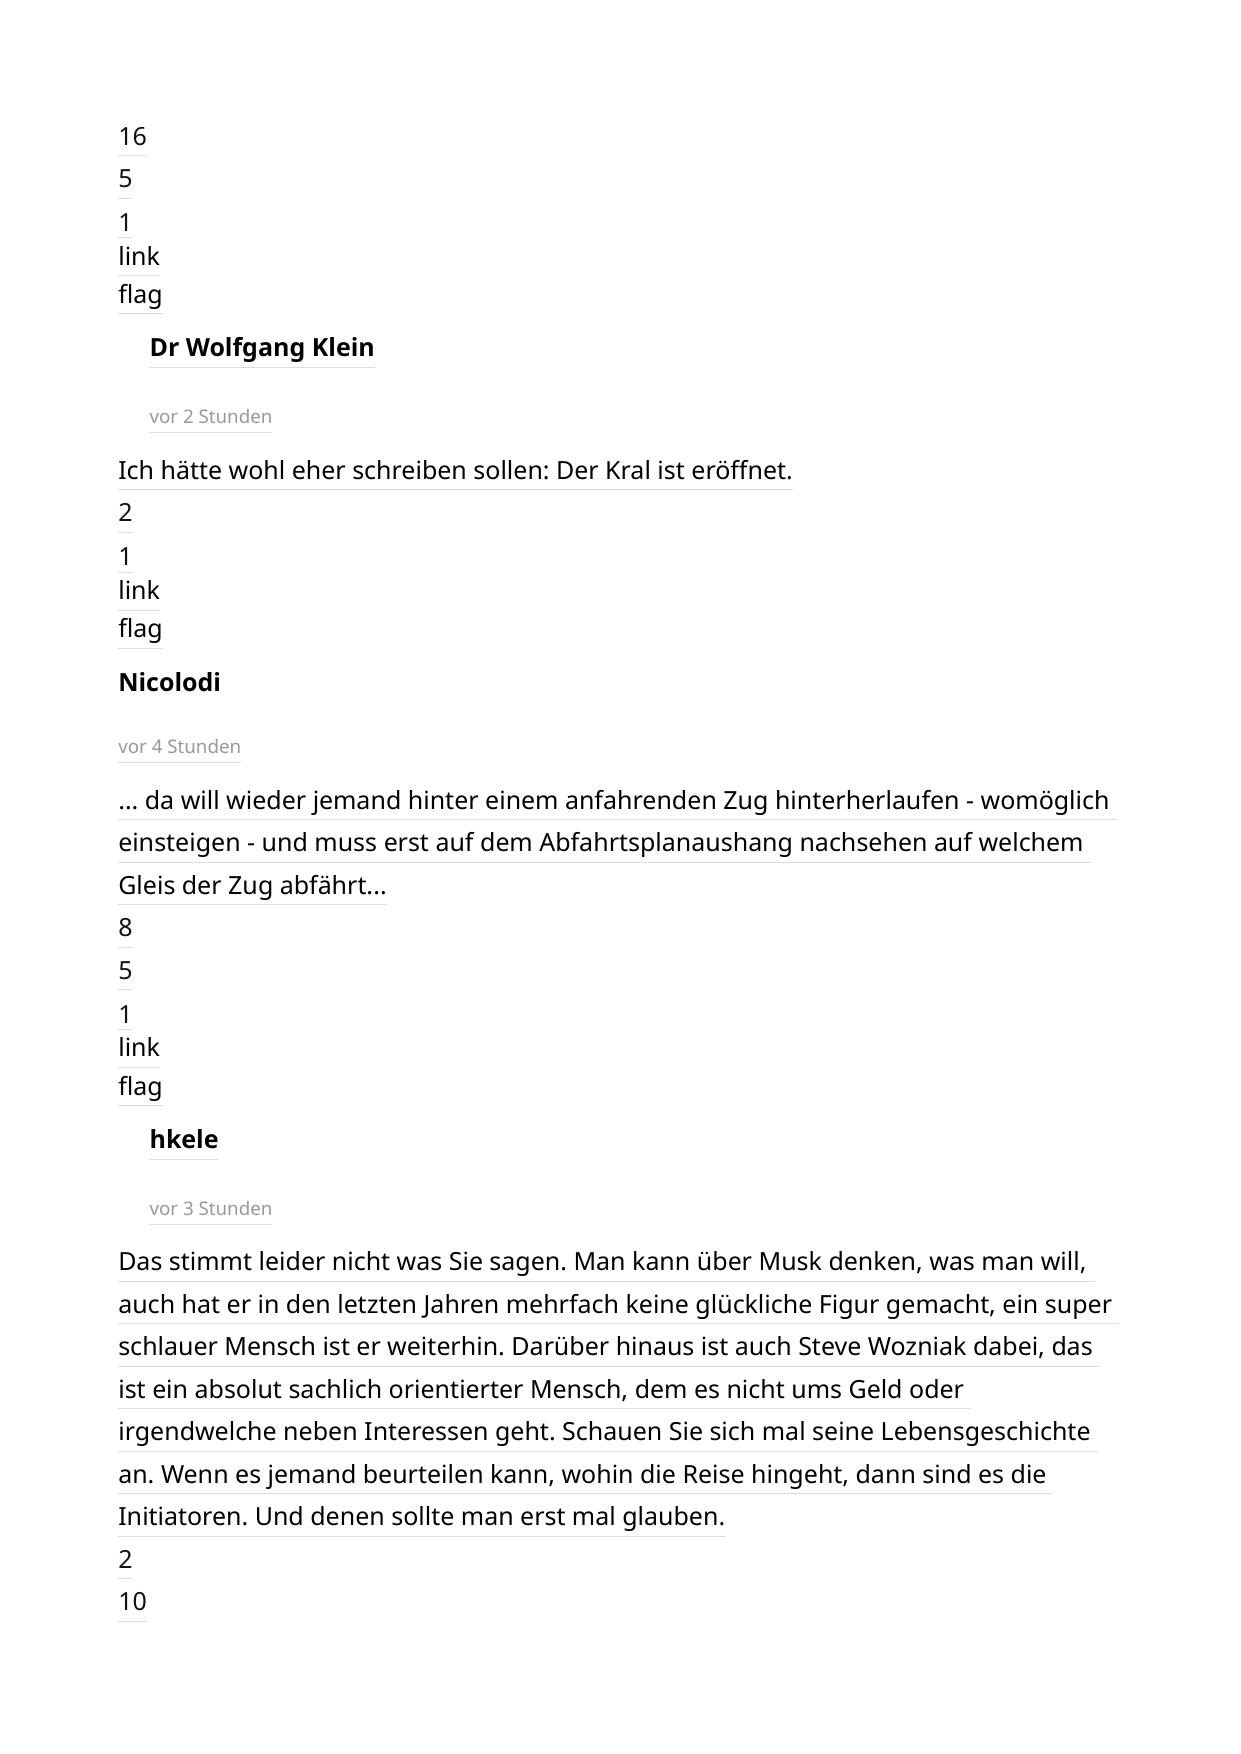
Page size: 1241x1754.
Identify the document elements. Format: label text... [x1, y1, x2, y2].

text link [118, 238, 1122, 276]
text 2 [118, 495, 1122, 533]
text Nicolodi [118, 664, 1122, 698]
text flag [118, 611, 1122, 649]
text Das stimmt leider nicht was Sie sagen. Man kann über Musk denken, was man will, auch hat er in den letzten Jahren mehrfach keine glückliche Figur gemacht, ein super schlauer Mensch ist er weiterhin. Darüber hinaus ist auch Steve Wozniak dabei, das ist ein absolut sachlich orientierter Mensch, dem es nicht ums Geld oder irgendwelche neben Interessen geht. Schauen Sie sich mal seine Lebensgeschichte an. Wenn es jemand beurteilen kann, wohin die Reise hingeht, dann sind es die Initiatoren. Und denen sollte man erst mal glauben. [118, 1244, 1122, 1537]
text ... da will wieder jemand hinter einem anfahrenden Zug hinterherlaufen - womöglich einsteigen - und muss erst auf dem Abfahrtsplanaushang nachsehen auf welchem Gleis der Zug abfährt... [118, 782, 1122, 905]
text hkele [149, 1122, 1122, 1160]
text 8 [118, 910, 1122, 948]
text 5 [118, 161, 1122, 199]
text flag [118, 1068, 1122, 1106]
text vor 2 Stunden [149, 404, 1117, 433]
text 16 [118, 118, 1122, 156]
text link [118, 1030, 1122, 1068]
text 1 [118, 995, 1122, 1030]
text vor 3 Stunden [149, 1196, 1117, 1225]
text vor 4 Stunden [118, 734, 1117, 763]
text flag [118, 276, 1122, 314]
text 1 [118, 537, 1122, 573]
text 10 [118, 1584, 1122, 1622]
text link [118, 573, 1122, 611]
text 2 [118, 1542, 1122, 1579]
text Dr Wolfgang Klein [149, 330, 1122, 368]
text Ich hätte wohl eher schreiben sollen: Der Kral ist eröffnet. [118, 452, 1122, 490]
text 5 [118, 952, 1122, 990]
text 1 [118, 203, 1122, 238]
